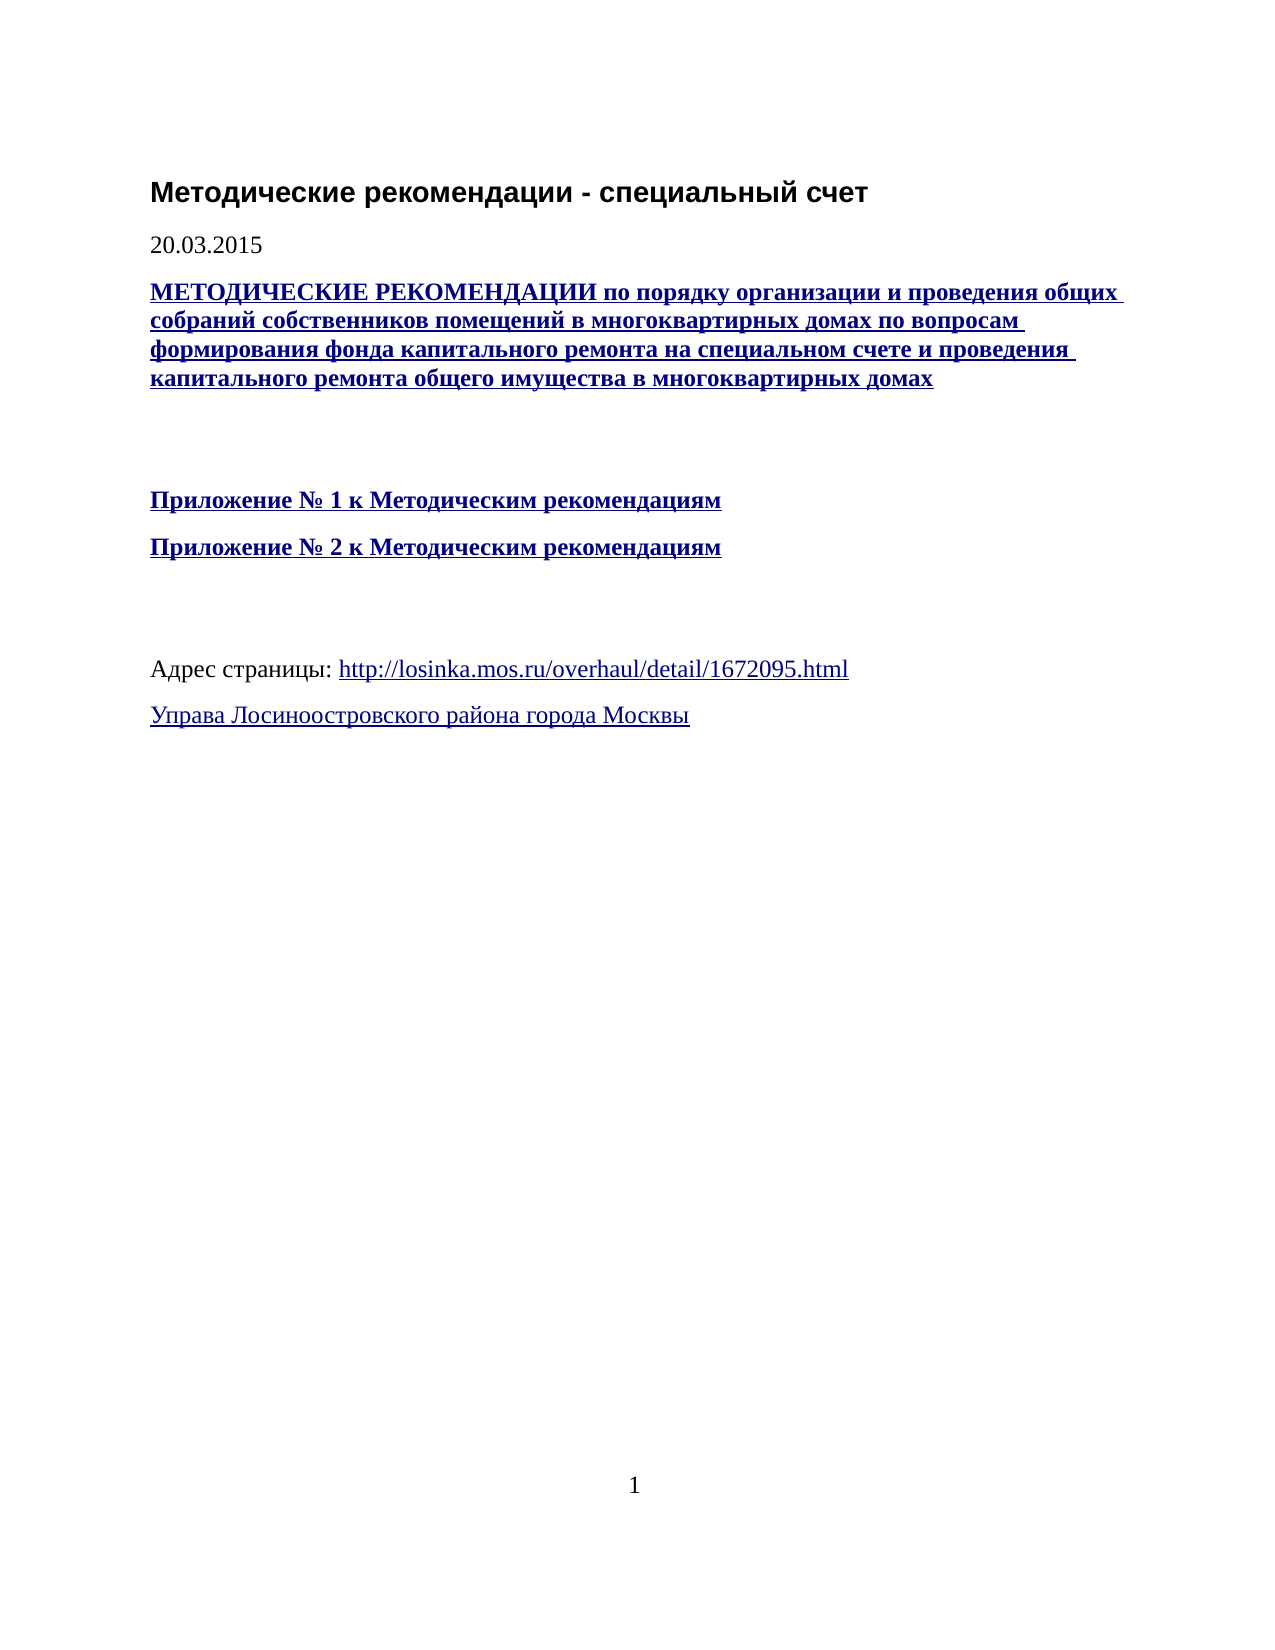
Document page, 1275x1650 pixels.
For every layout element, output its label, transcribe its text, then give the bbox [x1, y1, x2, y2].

text Приложение № 1 к Методическим рекомендациям [150, 485, 1125, 514]
text Управа Лосиноостровского района города Москвы [150, 700, 1125, 729]
text МЕТОДИЧЕСКИЕ РЕКОМЕНДАЦИИ по порядку организации и проведения общих собраний собственников помещений в многоквартирных домах по вопросам формирования фонда капитального ремонта на специальном счете и проведения капитального ремонта общего имущества в многоквартирных домах [150, 277, 1125, 392]
text Приложение № 2 к Методическим рекомендациям [150, 532, 1125, 560]
text 20.03.2015 [150, 230, 1125, 259]
text Адрес страницы: http://losinka.mos.ru/overhaul/detail/1672095.html [150, 654, 1125, 682]
subtitle Методические рекомендации - специальный счет [150, 175, 1125, 208]
